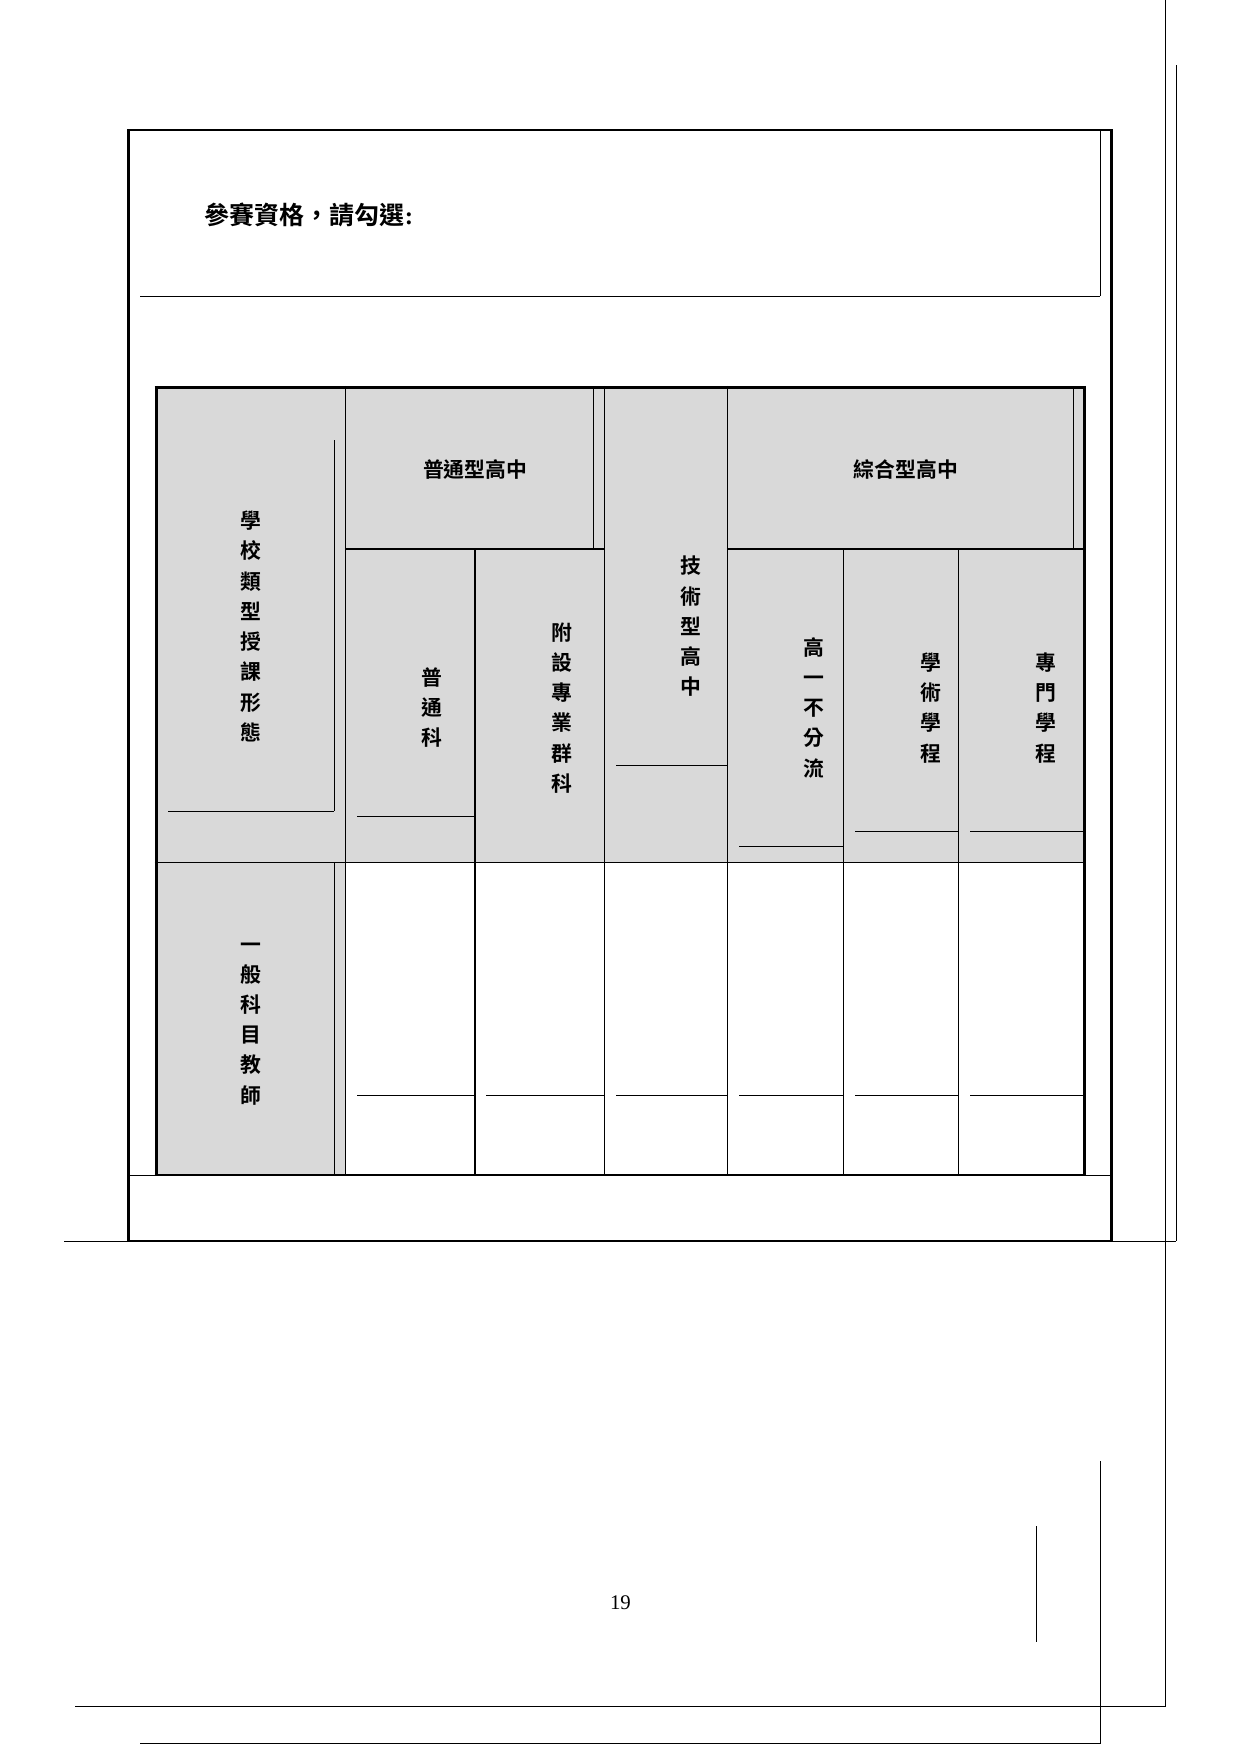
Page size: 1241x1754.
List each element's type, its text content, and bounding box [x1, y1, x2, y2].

table_cell 高一不分流 [728, 550, 843, 862]
table_header 技術型 高中 [605, 389, 727, 862]
table_cell 學術學程 [844, 550, 958, 862]
table_cell 一般科目教師 [158, 863, 334, 1174]
table_cell 附設專業群科 [476, 550, 604, 862]
table_cell [476, 863, 604, 1174]
table_cell 專門學程 [959, 550, 1083, 862]
table_cell [844, 863, 958, 1174]
table_header 綜合型高中 [728, 389, 1073, 548]
table_cell 參賽資格，請勾選: [130, 131, 1110, 1175]
table_cell [130, 1176, 1110, 1240]
table_header [1074, 389, 1083, 548]
table_cell [728, 863, 843, 1174]
table_header [594, 389, 604, 548]
table_cell [346, 863, 474, 1174]
table_header 學校類型 授課形態 [158, 389, 345, 862]
table_cell [335, 863, 345, 1174]
table_cell [605, 863, 727, 1174]
table_cell [959, 863, 1083, 1174]
table_header 普通型高中 [346, 389, 593, 548]
table_cell 普通科 [346, 550, 474, 862]
